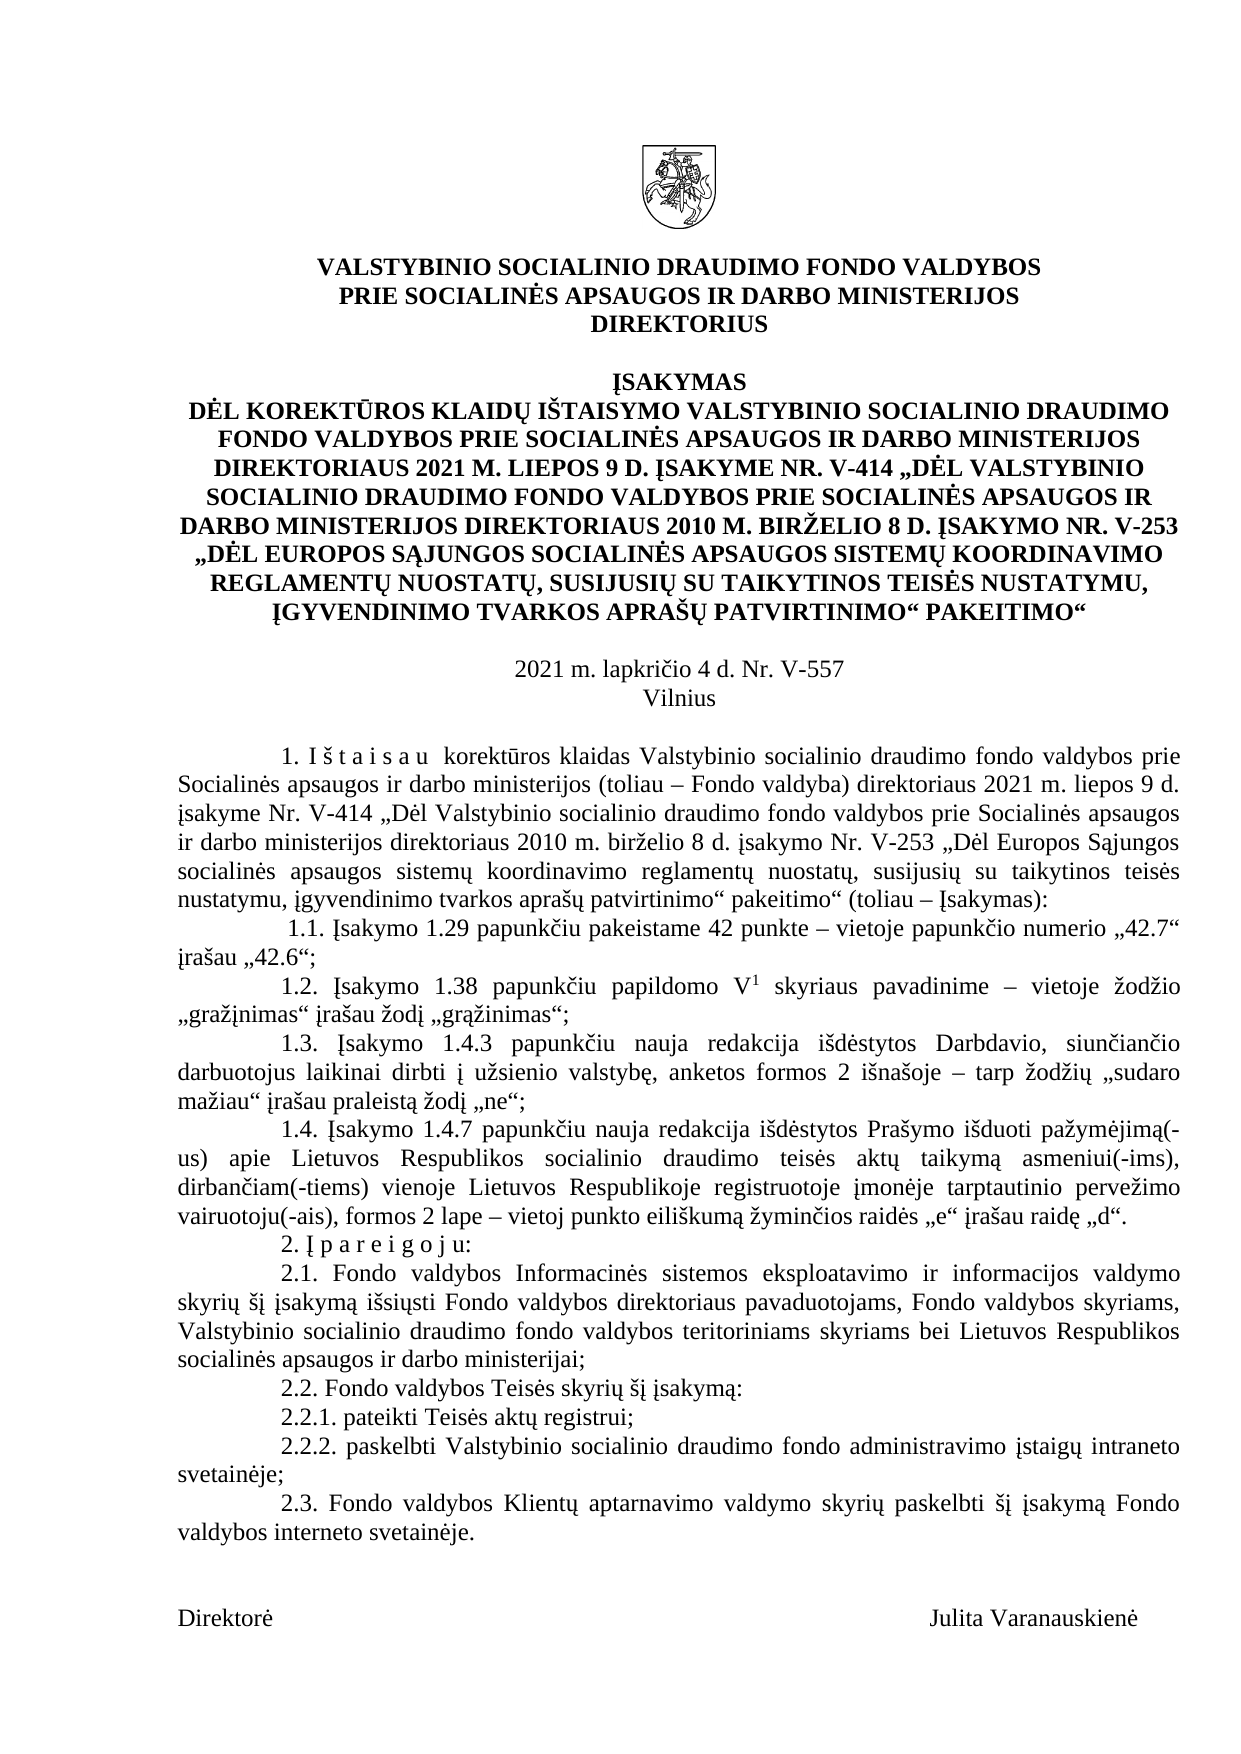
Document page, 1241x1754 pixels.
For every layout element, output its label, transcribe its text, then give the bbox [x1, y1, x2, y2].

text 1.2. Įsakymo 1.38 papunkčiu papildomo V1 skyriaus pavadinime – vietoje žodžio „gražįnimas“ įrašau žodį „grąžinimas“; [177, 971, 1181, 1028]
text VALSTYBINIO SOCIALINIO DRAUDIMO FONDO VALDYBOS [177, 252, 1181, 281]
text 2021 m. lapkričio 4 d. Nr. V-557 [177, 654, 1181, 683]
text 2. Įpareigoju: [177, 1229, 1181, 1258]
text ĮSAKYMAS [177, 367, 1181, 396]
text DIREKTORIUS [177, 309, 1181, 338]
text 2.2.2. paskelbti Valstybinio socialinio draudimo fondo administravimo įstaigų intraneto svetainėje; [177, 1431, 1181, 1488]
text 1.3. Įsakymo 1.4.3 papunkčiu nauja redakcija išdėstytos Darbdavio, siunčiančio darbuotojus laikinai dirbti į užsienio valstybę, anketos formos 2 išnašoje – tarp žodžių „sudaro mažiau“ įrašau praleistą žodį „ne“; [177, 1028, 1181, 1114]
text PRIE SOCIALINĖS APSAUGOS IR DARBO MINISTERIJOS [177, 281, 1181, 309]
text 2.1. Fondo valdybos Informacinės sistemos eksploatavimo ir informacijos valdymo skyrių šį įsakymą išsiųsti Fondo valdybos direktoriaus pavaduotojams, Fondo valdybos skyriams, Valstybinio socialinio draudimo fondo valdybos teritoriniams skyriams bei Lietuvos Respublikos socialinės apsaugos ir darbo ministerijai; [177, 1258, 1181, 1373]
text 2.3. Fondo valdybos Klientų aptarnavimo valdymo skyrių paskelbti šį įsakymą Fondo valdybos interneto svetainėje. [177, 1488, 1181, 1546]
text DĖL KOREKTŪROS KLAIDŲ IŠTAISYMO VALSTYBINIO SOCIALINIO DRAUDIMO FONDO VALDYBOS PRIE SOCIALINĖS APSAUGOS IR DARBO MINISTERIJOS DIREKTORIAUS 2021 M. LIEPOS 9 D. ĮSAKYME NR. V-414 „DĖL VALSTYBINIO SOCIALINIO DRAUDIMO FONDO VALDYBOS PRIE SOCIALINĖS APSAUGOS IR DARBO MINISTERIJOS DIREKTORIAUS 2010 M. BIRŽELIO 8 D. ĮSAKYMO NR. V-253 „DĖL EUROPOS SĄJUNGOS SOCIALINĖS APSAUGOS SISTEMŲ KOORDINAVIMO REGLAMENTŲ NUOSTATŲ, SUSIJUSIŲ SU TAIKYTINOS TEISĖS NUSTATYMU, ĮGYVENDINIMO TVARKOS APRAŠŲ PATVIRTINIMO“ PAKEITIMO“ [177, 396, 1181, 626]
text 2.2. Fondo valdybos Teisės skyrių šį įsakymą: [177, 1373, 1181, 1402]
text 1. Ištaisau korektūros klaidas Valstybinio socialinio draudimo fondo valdybos prie Socialinės apsaugos ir darbo ministerijos (toliau – Fondo valdyba) direktoriaus 2021 m. liepos 9 d. įsakyme Nr. V-414 „Dėl Valstybinio socialinio draudimo fondo valdybos prie Socialinės apsaugos ir darbo ministerijos direktoriaus 2010 m. birželio 8 d. įsakymo Nr. V-253 „Dėl Europos Sąjungos socialinės apsaugos sistemų koordinavimo reglamentų nuostatų, susijusių su taikytinos teisės nustatymu, įgyvendinimo tvarkos aprašų patvirtinimo“ pakeitimo“ (toliau – Įsakymas): [177, 741, 1181, 913]
text 1.4. Įsakymo 1.4.7 papunkčiu nauja redakcija išdėstytos Prašymo išduoti pažymėjimą(-us) apie Lietuvos Respublikos socialinio draudimo teisės aktų taikymą asmeniui(-ims), dirbančiam(-tiems) vienoje Lietuvos Respublikoje registruotoje įmonėje tarptautinio pervežimo vairuotoju(-ais), formos 2 lape – vietoj punkto eiliškumą žyminčios raidės „e“ įrašau raidę „d“. [177, 1114, 1181, 1229]
text Vilnius [177, 683, 1181, 712]
text 1.1. Įsakymo 1.29 papunkčiu pakeistame 42 punkte – vietoje papunkčio numerio „42.7“ įrašau „42.6“; [177, 913, 1181, 971]
text Direktorė Julita Varanauskienė [177, 1603, 1181, 1632]
text 2.2.1. pateikti Teisės aktų registrui; [177, 1402, 1181, 1431]
